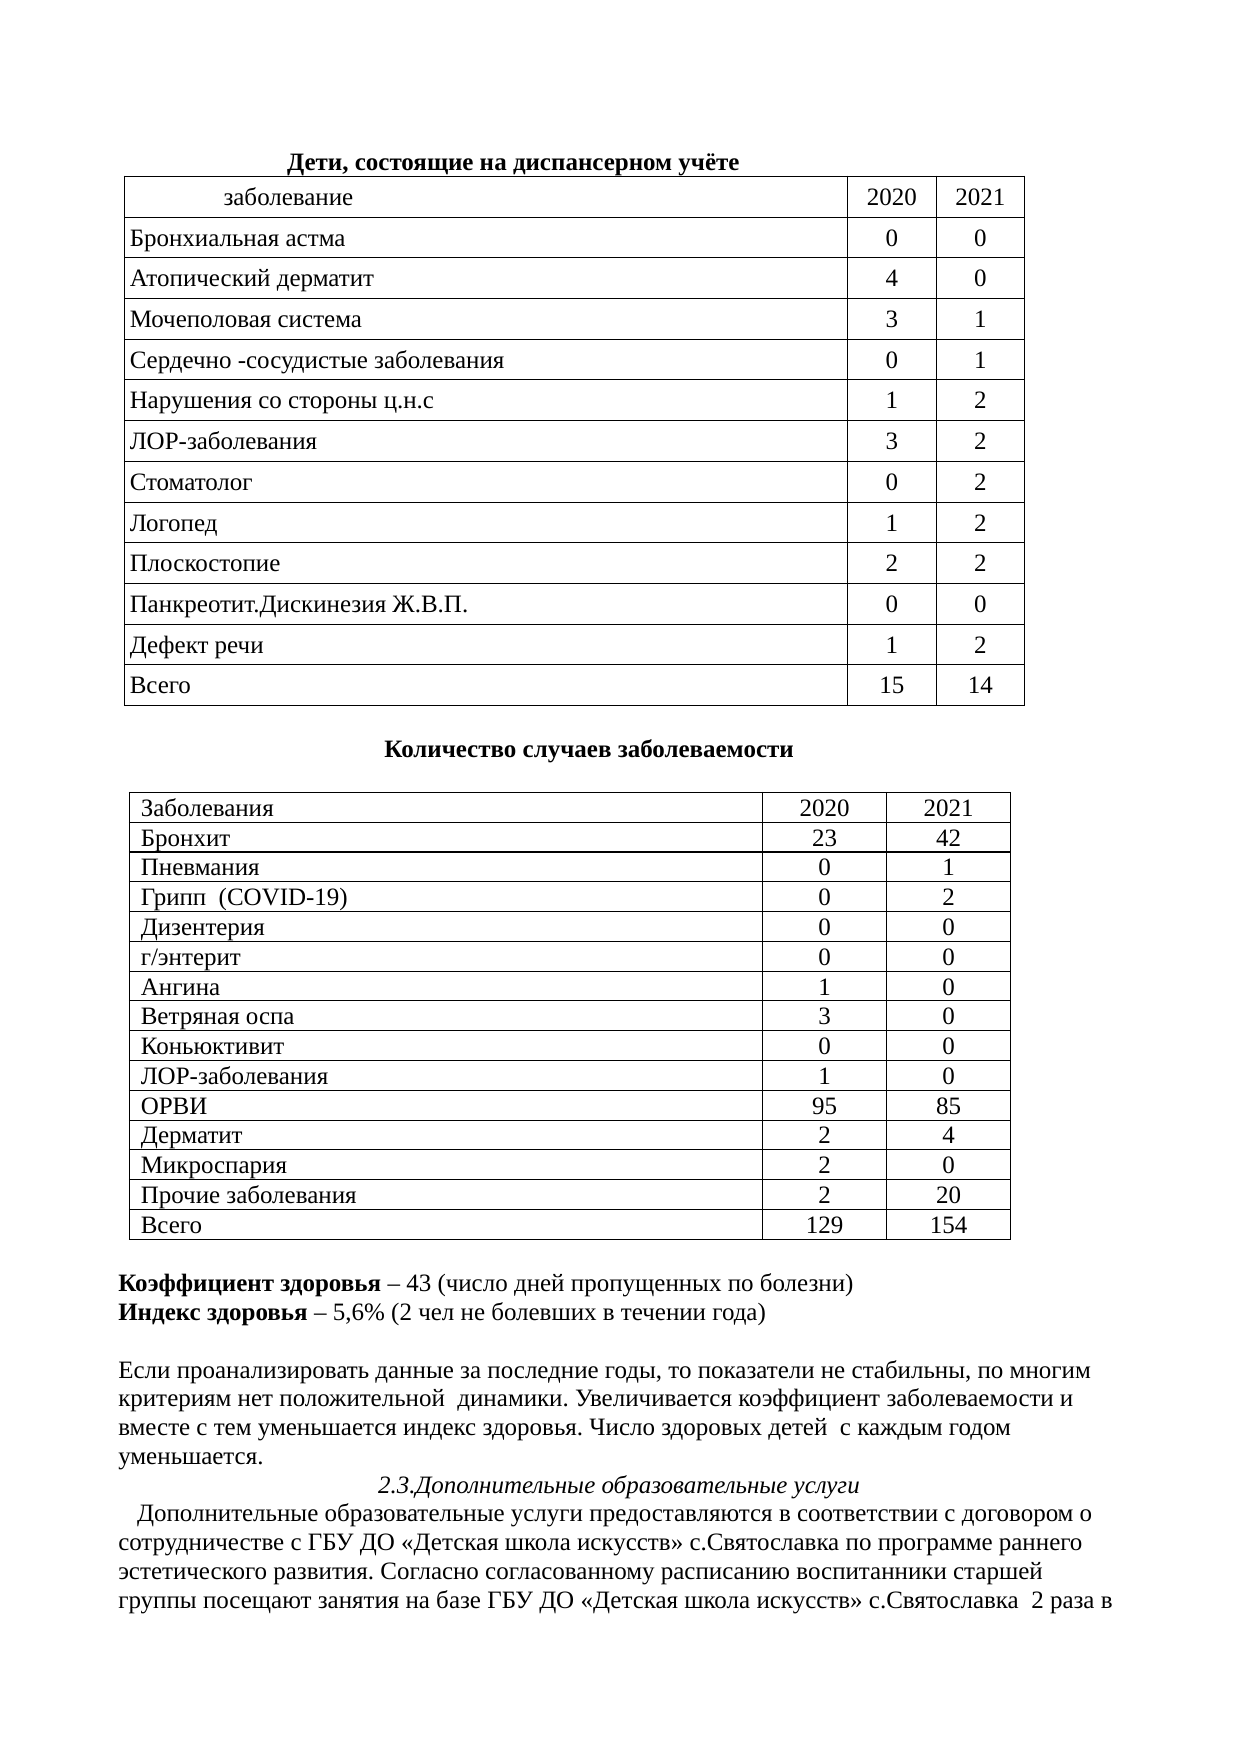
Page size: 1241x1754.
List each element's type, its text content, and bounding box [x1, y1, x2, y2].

table_cell 0 [763, 1031, 886, 1060]
table_cell Мочеполовая система [125, 299, 847, 338]
table_cell ОРВИ [130, 1091, 762, 1119]
table_cell 0 [848, 340, 936, 379]
table_header 2021 [937, 177, 1024, 216]
table_header 2021 [887, 793, 1010, 822]
table_cell 0 [848, 462, 936, 501]
table_cell 2 [937, 421, 1024, 461]
table_cell Пневмания [130, 853, 762, 881]
table_cell 2 [937, 503, 1024, 542]
table_cell 2 [937, 462, 1024, 501]
table_cell 4 [887, 1121, 1010, 1149]
table_cell 2 [937, 625, 1024, 664]
text 2.3.Дополнительные образовательные услуги [118, 1470, 1122, 1498]
table_cell 2 [763, 1180, 886, 1209]
table_cell Коньюктивит [130, 1031, 762, 1060]
table_cell 0 [937, 258, 1024, 298]
table_cell 15 [848, 665, 936, 705]
table_cell 2 [763, 1150, 886, 1179]
table_cell Бронхиальная астма [125, 218, 847, 257]
table_cell 0 [887, 912, 1010, 941]
table_cell 0 [937, 584, 1024, 624]
table_cell 95 [763, 1091, 886, 1119]
table_cell 1 [763, 972, 886, 1000]
table_cell 2 [937, 543, 1024, 583]
table_cell 0 [763, 942, 886, 971]
text Коэффициент здоровья – 43 (число дней пропущенных по болезни) [118, 1268, 1122, 1297]
table_cell Сердечно -сосудистые заболевания [125, 340, 847, 379]
table_cell 42 [887, 823, 1010, 851]
table_cell г/энтерит [130, 942, 762, 971]
table_cell 2 [887, 882, 1010, 911]
table_cell 0 [848, 218, 936, 257]
table_cell 0 [763, 912, 886, 941]
table_cell 85 [887, 1091, 1010, 1119]
table_cell 0 [887, 1061, 1010, 1090]
table_cell 3 [848, 299, 936, 338]
table_cell 3 [848, 421, 936, 461]
table_cell 14 [937, 665, 1024, 705]
table_cell Грипп (COVID-19) [130, 882, 762, 911]
table_cell Стоматолог [125, 462, 847, 501]
text Дополнительные образовательные услуги предоставляются в соответствии с договором о сотрудничестве с ГБУ ДО «Детская школа искусств» с.Святославка по программе раннего эстетического развития. Согласно согласованному расписанию воспитанники старшей группы посещают занятия на базе ГБУ ДО «Детская школа искусств» с.Святославка 2 раза в [118, 1498, 1122, 1613]
table_cell 1 [937, 340, 1024, 379]
table_cell ЛОР-заболевания [125, 421, 847, 461]
table_cell 1 [887, 853, 1010, 881]
table_cell 0 [887, 1150, 1010, 1179]
table_cell 0 [937, 218, 1024, 257]
text Индекс здоровья – 5,6% (2 чел не болевших в течении года) [118, 1297, 1122, 1326]
table_cell 1 [848, 503, 936, 542]
text Количество случаев заболеваемости [118, 734, 1122, 763]
table_cell 1 [848, 380, 936, 420]
table_cell Бронхит [130, 823, 762, 851]
table_cell 20 [887, 1180, 1010, 1209]
table_cell 0 [763, 882, 886, 911]
table_cell 3 [763, 1001, 886, 1030]
table_cell Всего [130, 1210, 762, 1239]
table_cell Панкреотит.Дискинезия Ж.В.П. [125, 584, 847, 624]
table_header 2020 [848, 177, 936, 216]
table_cell Дерматит [130, 1121, 762, 1149]
table_cell Логопед [125, 503, 847, 542]
table_cell 129 [763, 1210, 886, 1239]
table_cell 1 [763, 1061, 886, 1090]
table_cell 0 [887, 942, 1010, 971]
table_cell 154 [887, 1210, 1010, 1239]
table_cell Дефект речи [125, 625, 847, 664]
table_cell 4 [848, 258, 936, 298]
table_cell Нарушения со стороны ц.н.с [125, 380, 847, 420]
table_cell 0 [887, 1001, 1010, 1030]
text Если проанализировать данные за последние годы, то показатели не стабильны, по многим критериям нет положительной динамики. Увеличивается коэффициент заболеваемости и вместе с тем уменьшается индекс здоровья. Число здоровых детей с каждым годом уменьшается. [118, 1355, 1122, 1470]
table_cell Всего [125, 665, 847, 705]
table_cell 1 [937, 299, 1024, 338]
table_cell 0 [763, 853, 886, 881]
table_cell Атопический дерматит [125, 258, 847, 298]
table_cell 0 [887, 972, 1010, 1000]
table_cell Прочие заболевания [130, 1180, 762, 1209]
table_cell 2 [848, 543, 936, 583]
table_cell Микроспария [130, 1150, 762, 1179]
table_header заболевание [125, 177, 847, 216]
table_cell ЛОР-заболевания [130, 1061, 762, 1090]
table_cell Ветряная оспа [130, 1001, 762, 1030]
table_cell 0 [848, 584, 936, 624]
table_cell 0 [887, 1031, 1010, 1060]
table_cell 2 [937, 380, 1024, 420]
table_header Заболевания [130, 793, 762, 822]
table_cell 2 [763, 1121, 886, 1149]
table_cell Дизентерия [130, 912, 762, 941]
table_header 2020 [763, 793, 886, 822]
table_cell Ангина [130, 972, 762, 1000]
text Дети, состоящие на диспансерном учёте [118, 147, 1122, 176]
table_cell Плоскостопие [125, 543, 847, 583]
table_cell 23 [763, 823, 886, 851]
table_cell 1 [848, 625, 936, 664]
